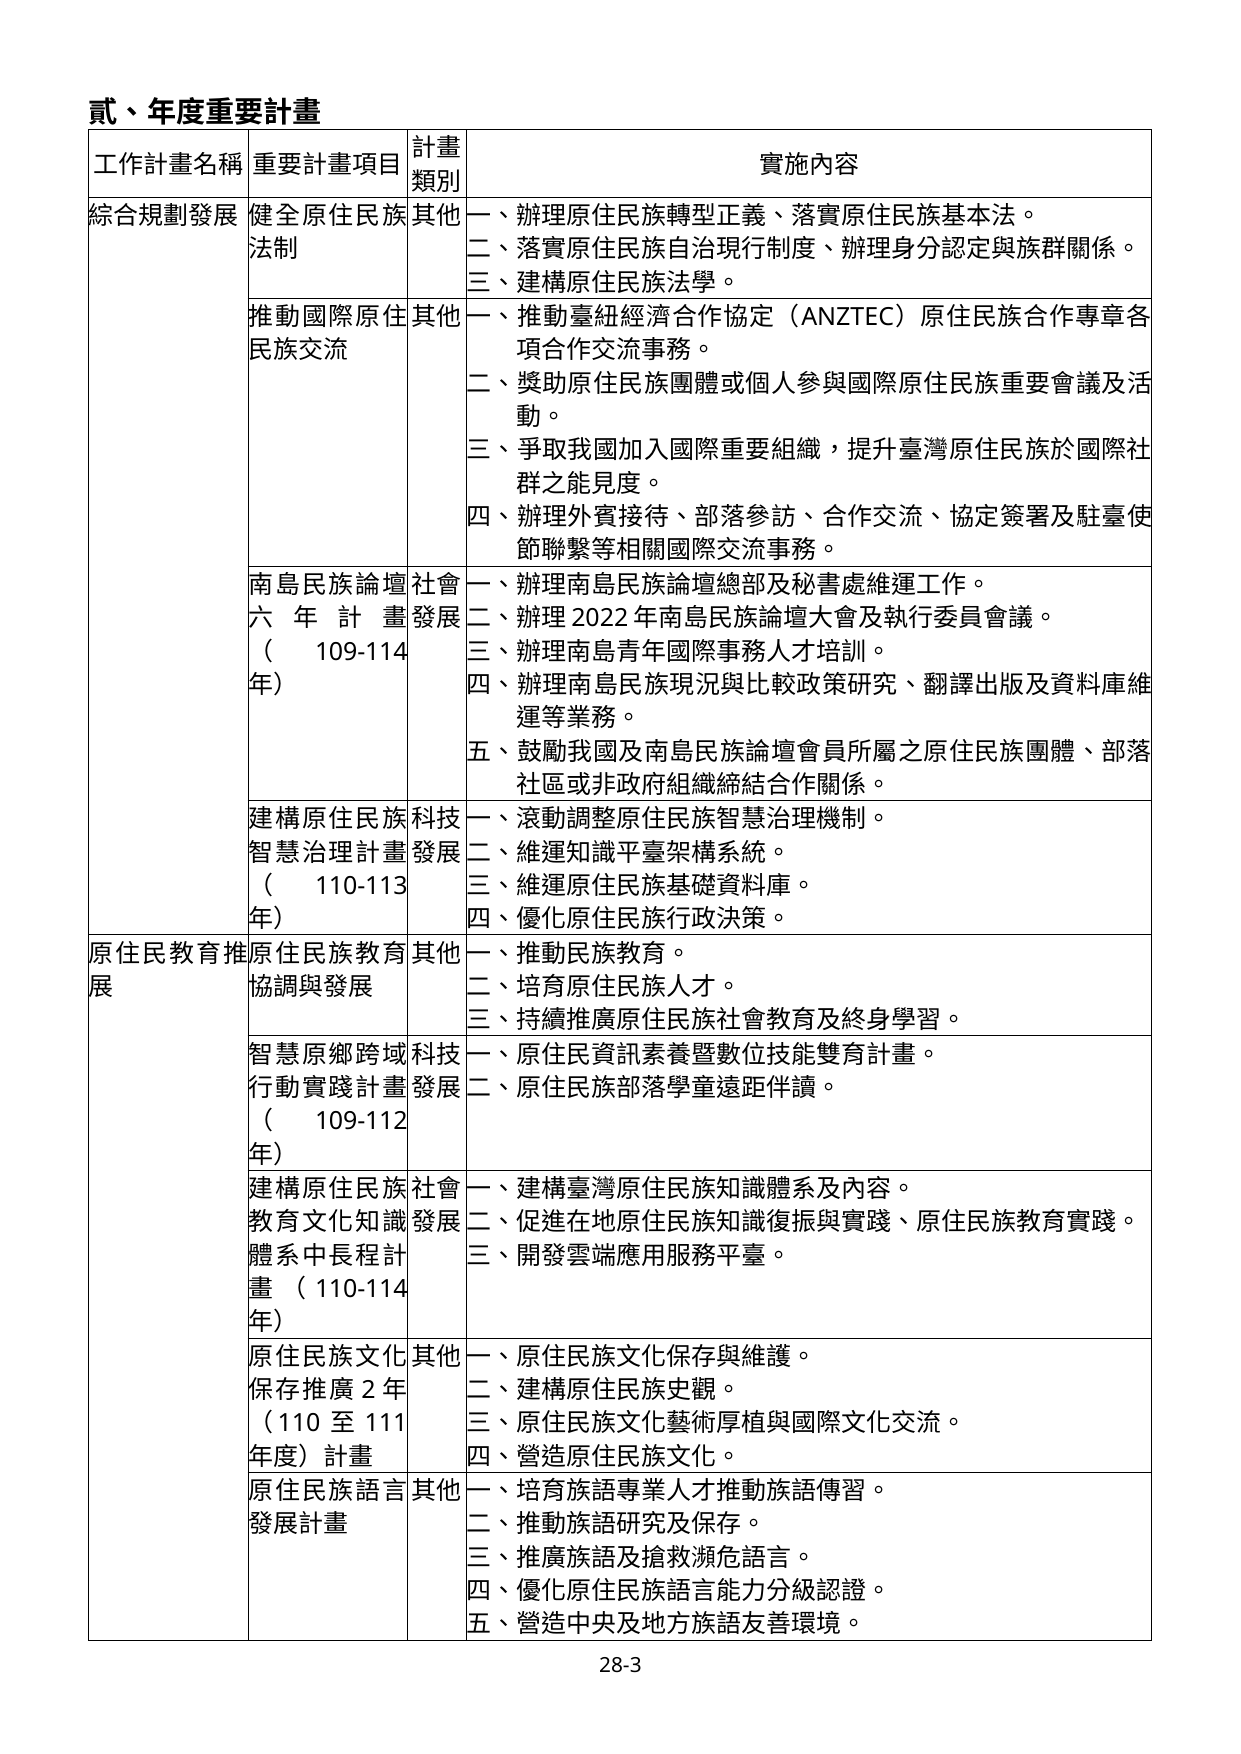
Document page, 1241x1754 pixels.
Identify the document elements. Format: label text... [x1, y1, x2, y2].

table_cell 建構原住民族智慧治理計畫（110-113年） [249, 801, 407, 934]
table_cell 綜合規劃發展 [89, 198, 248, 934]
table_cell 原住民教育推展 [89, 935, 248, 1639]
table_cell 一、推動民族教育。 二、培育原住民族人才。 三、持續推廣原住民族社會教育及終身學習。 [467, 935, 1151, 1035]
table_cell 一、培育族語專業人才推動族語傳習。 二、推動族語研究及保存。 三、推廣族語及搶救瀕危語言。 四、優化原住民族語言能力分級認證。 五、營造中央及地方族語友善環境。 [467, 1473, 1151, 1639]
table_cell 其他 [408, 299, 466, 566]
table_cell 社會發展 [408, 567, 466, 800]
table_cell 一、原住民資訊素養暨數位技能雙育計畫。 二、原住民族部落學童遠距伴讀。 [467, 1036, 1151, 1170]
table_cell 其他 [408, 198, 466, 298]
table_cell 其他 [408, 1339, 466, 1472]
table_cell 建構原住民族教育文化知識體系中長程計畫（110-114年） [249, 1171, 407, 1337]
table_cell 南島民族論壇六年計畫（109-114年） [249, 567, 407, 800]
table_cell 智慧原鄉跨域行動實踐計畫（109-112年） [249, 1036, 407, 1170]
table_cell 一、推動臺紐經濟合作協定（ANZTEC）原住民族合作專章各項合作交流事務。 二、獎助原住民族團體或個人參與國際原住民族重要會議及活動。 三、爭取我國加入國際重要組織，提升臺灣原住民族於國際社群之能見度。 四、辦理外賓接待、部落參訪、合作交流、協定簽署及駐臺使節聯繫等相關國際交流事務。 [467, 299, 1151, 566]
table_cell 其他 [408, 1473, 466, 1639]
table_header 重要計畫項目 [249, 130, 407, 197]
table_cell 科技發展 [408, 1036, 466, 1170]
table_header 實施內容 [467, 130, 1151, 197]
table_cell 健全原住民族法制 [249, 198, 407, 298]
table_cell 原住民族教育協調與發展 [249, 935, 407, 1035]
table_cell 一、建構臺灣原住民族知識體系及內容。 二、促進在地原住民族知識復振與實踐、原住民族教育實踐。 三、開發雲端應用服務平臺。 [467, 1171, 1151, 1337]
table_header 計畫類別 [408, 130, 466, 197]
table_cell 推動國際原住民族交流 [249, 299, 407, 566]
table_cell 其他 [408, 935, 466, 1035]
text 貳、年度重要計畫 [88, 96, 1152, 129]
table_cell 一、辦理原住民族轉型正義、落實原住民族基本法。 二、落實原住民族自治現行制度、辦理身分認定與族群關係。 三、建構原住民族法學。 [467, 198, 1151, 298]
table_cell 原住民族語言發展計畫 [249, 1473, 407, 1639]
table_cell 一、原住民族文化保存與維護。 二、建構原住民族史觀。 三、原住民族文化藝術厚植與國際文化交流。 四、營造原住民族文化。 [467, 1339, 1151, 1472]
table_header 工作計畫名稱 [89, 130, 248, 197]
table_cell 一、滾動調整原住民族智慧治理機制。 二、維運知識平臺架構系統。 三、維運原住民族基礎資料庫。 四、優化原住民族行政決策。 [467, 801, 1151, 934]
table_cell 社會發展 [408, 1171, 466, 1337]
table_cell 原住民族文化保存推廣2年（110至111年度）計畫 [249, 1339, 407, 1472]
table_cell 科技發展 [408, 801, 466, 934]
table_cell 一、辦理南島民族論壇總部及秘書處維運工作。 二、辦理2022年南島民族論壇大會及執行委員會議。 三、辦理南島青年國際事務人才培訓。 四、辦理南島民族現況與比較政策研究、翻譯出版及資料庫維運等業務。 五、鼓勵我國及南島民族論壇會員所屬之原住民族團體、部落社區或非政府組織締結合作關係。 [467, 567, 1151, 800]
